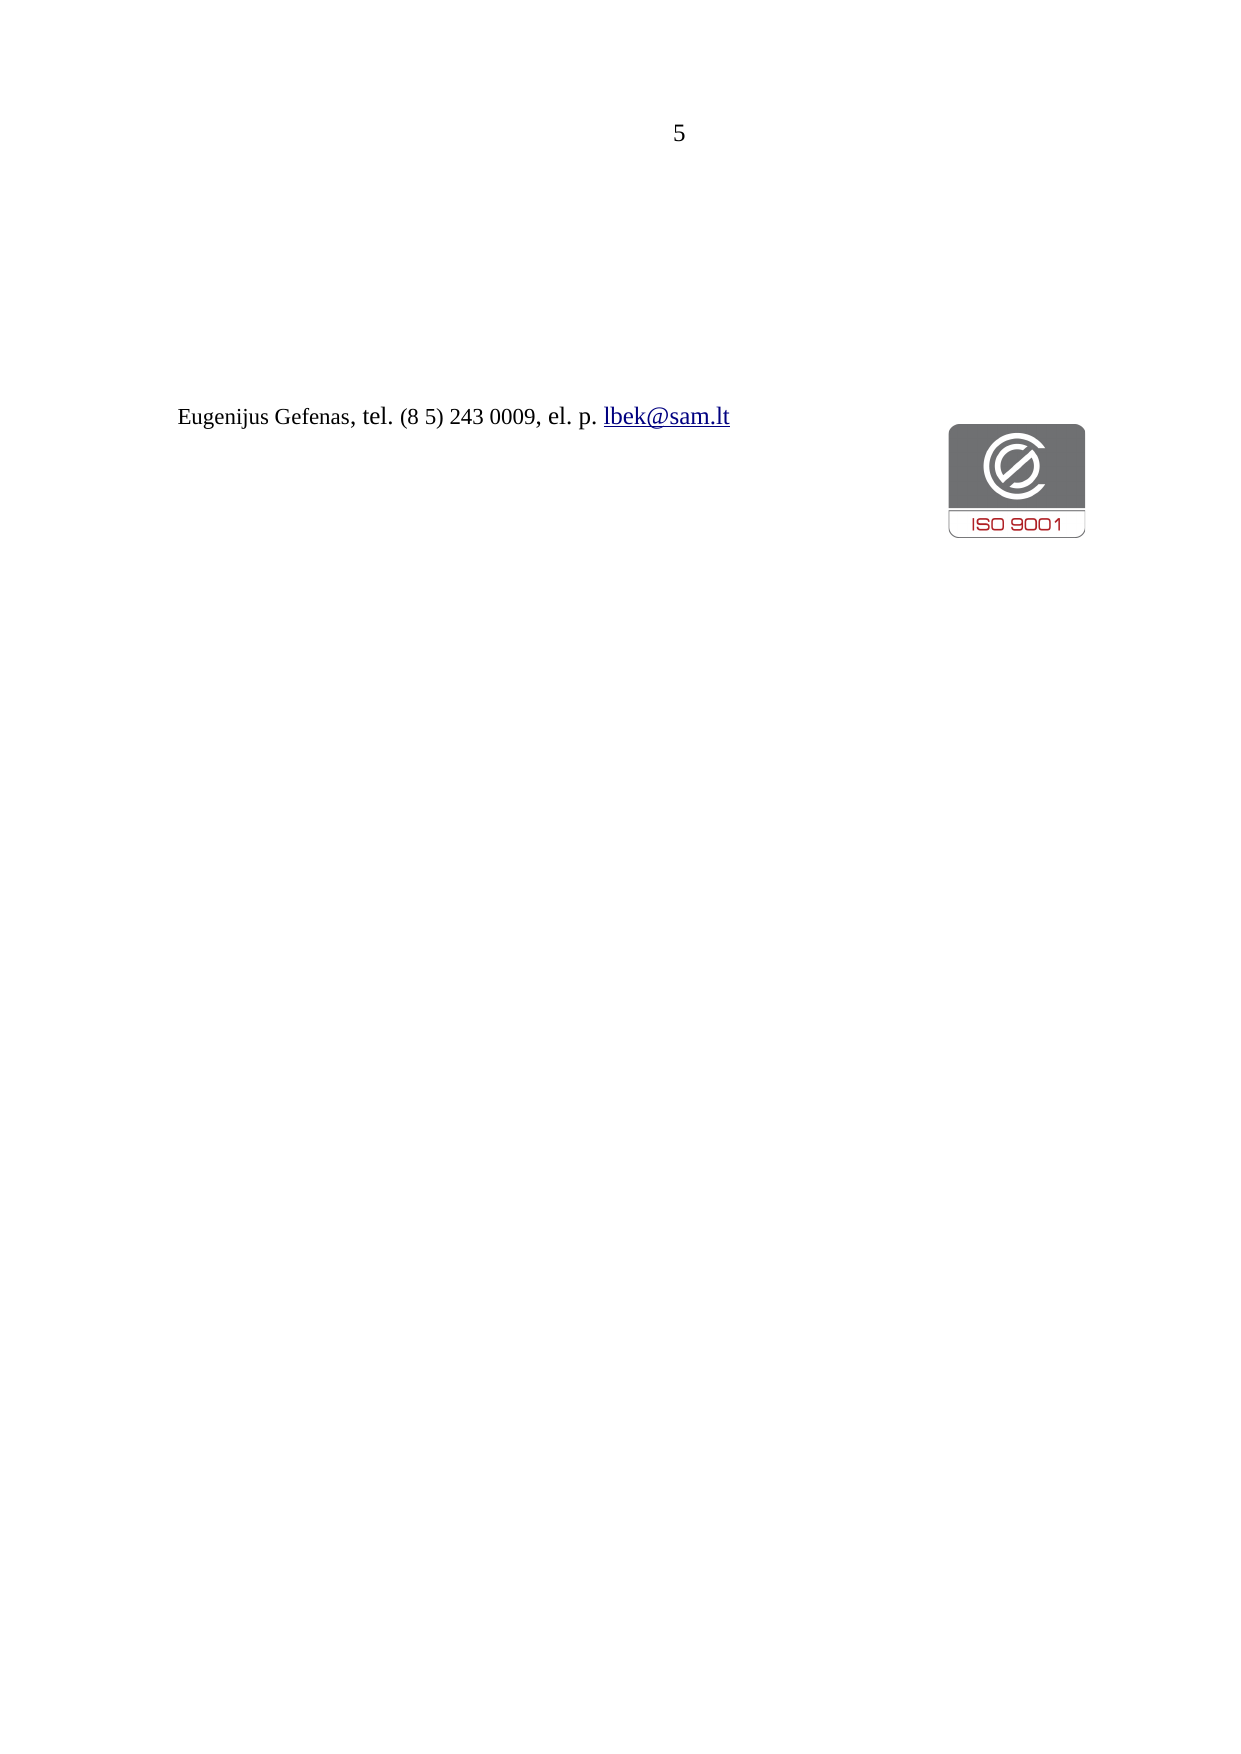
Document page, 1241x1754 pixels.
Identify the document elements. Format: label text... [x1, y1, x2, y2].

text Eugenijus Gefenas, tel. (8 5) 243 0009, el. p. lbek@sam.lt [177, 401, 1181, 538]
